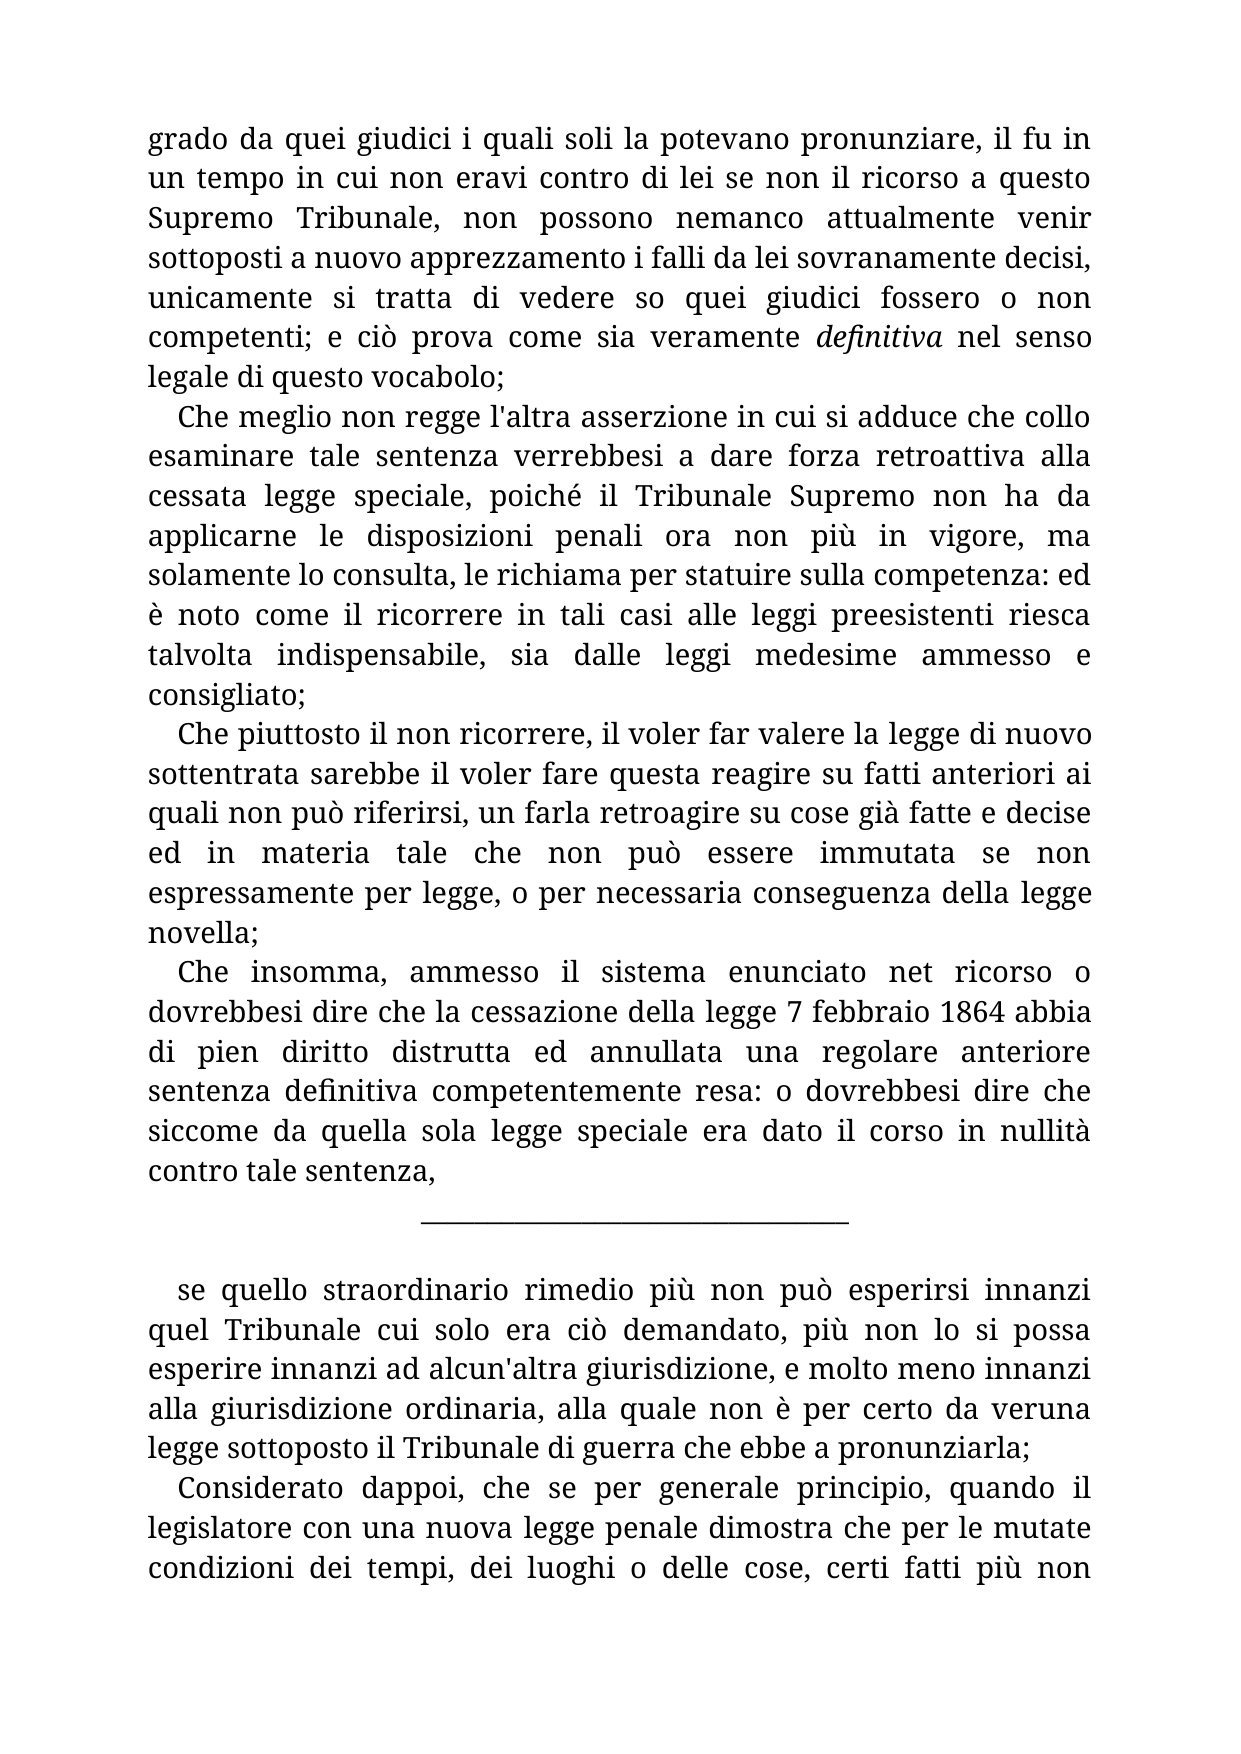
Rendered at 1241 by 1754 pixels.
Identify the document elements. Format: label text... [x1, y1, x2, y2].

text Che insomma, ammesso il sistema enunciato net ricorso o dovrebbesi dire che la cessazione della legge 7 febbraio 1864 abbia di pien diritto distrutta ed annullata una regolare anteriore sentenza definitiva competentemente resa: o dovrebbesi dire che siccome da quella sola legge speciale era dato il corso in nullità contro tale sentenza, [148, 952, 1093, 1190]
text Che meglio non regge l'altra asserzione in cui si adduce che collo esaminare tale sentenza verrebbesi a dare forza retroattiva alla cessata legge speciale, poiché il Tribunale Supremo non ha da applicarne le disposizioni penali ora non più in vigore, ma solamente lo consulta, le richiama per statuire sulla competenza: ed è noto come il ricorrere in tali casi alle leggi preesistenti riesca talvolta indispensabile, sia dalle leggi medesime ammesso e consigliato; [148, 396, 1093, 713]
text grado da quei giudici i quali soli la potevano pronunziare, il fu in un tempo in cui non eravi contro di lei se non il ricorso a questo Supremo Tribunale, non possono nemanco attualmente venir sottoposti a nuovo apprezzamento i falli da lei sovranamente decisi, unicamente si tratta di vedere so quei giudici fossero o non competenti; e ciò prova come sia veramente definitiva nel senso legale di questo vocabolo; [148, 118, 1093, 396]
text Che piuttosto il non ricorrere, il voler far valere la legge di nuovo sottentrata sarebbe il voler fare questa reagire su fatti anteriori ai quali non può riferirsi, un farla retroagire su cose già fatte e decise ed in materia tale che non può essere immutata se non espressamente per legge, o per necessaria conseguenza della legge novella; [148, 713, 1093, 952]
text se quello straordinario rimedio più non può esperirsi innanzi quel Tribunale cui solo era ciò demandato, più non lo si possa esperire innanzi ad alcun'altra giurisdizione, e molto meno innanzi alla giurisdizione ordinaria, alla quale non è per certo da veruna legge sottoposto il Tribunale di guerra che ebbe a pronunziarla; [148, 1269, 1093, 1467]
text ________________________________ [148, 1190, 1093, 1229]
text Considerato dappoi, che se per generale principio, quando il legislatore con una nuova legge penale dimostra che per le mutate condizioni dei tempi, dei luoghi o delle cose, certi fatti più non [148, 1467, 1093, 1587]
